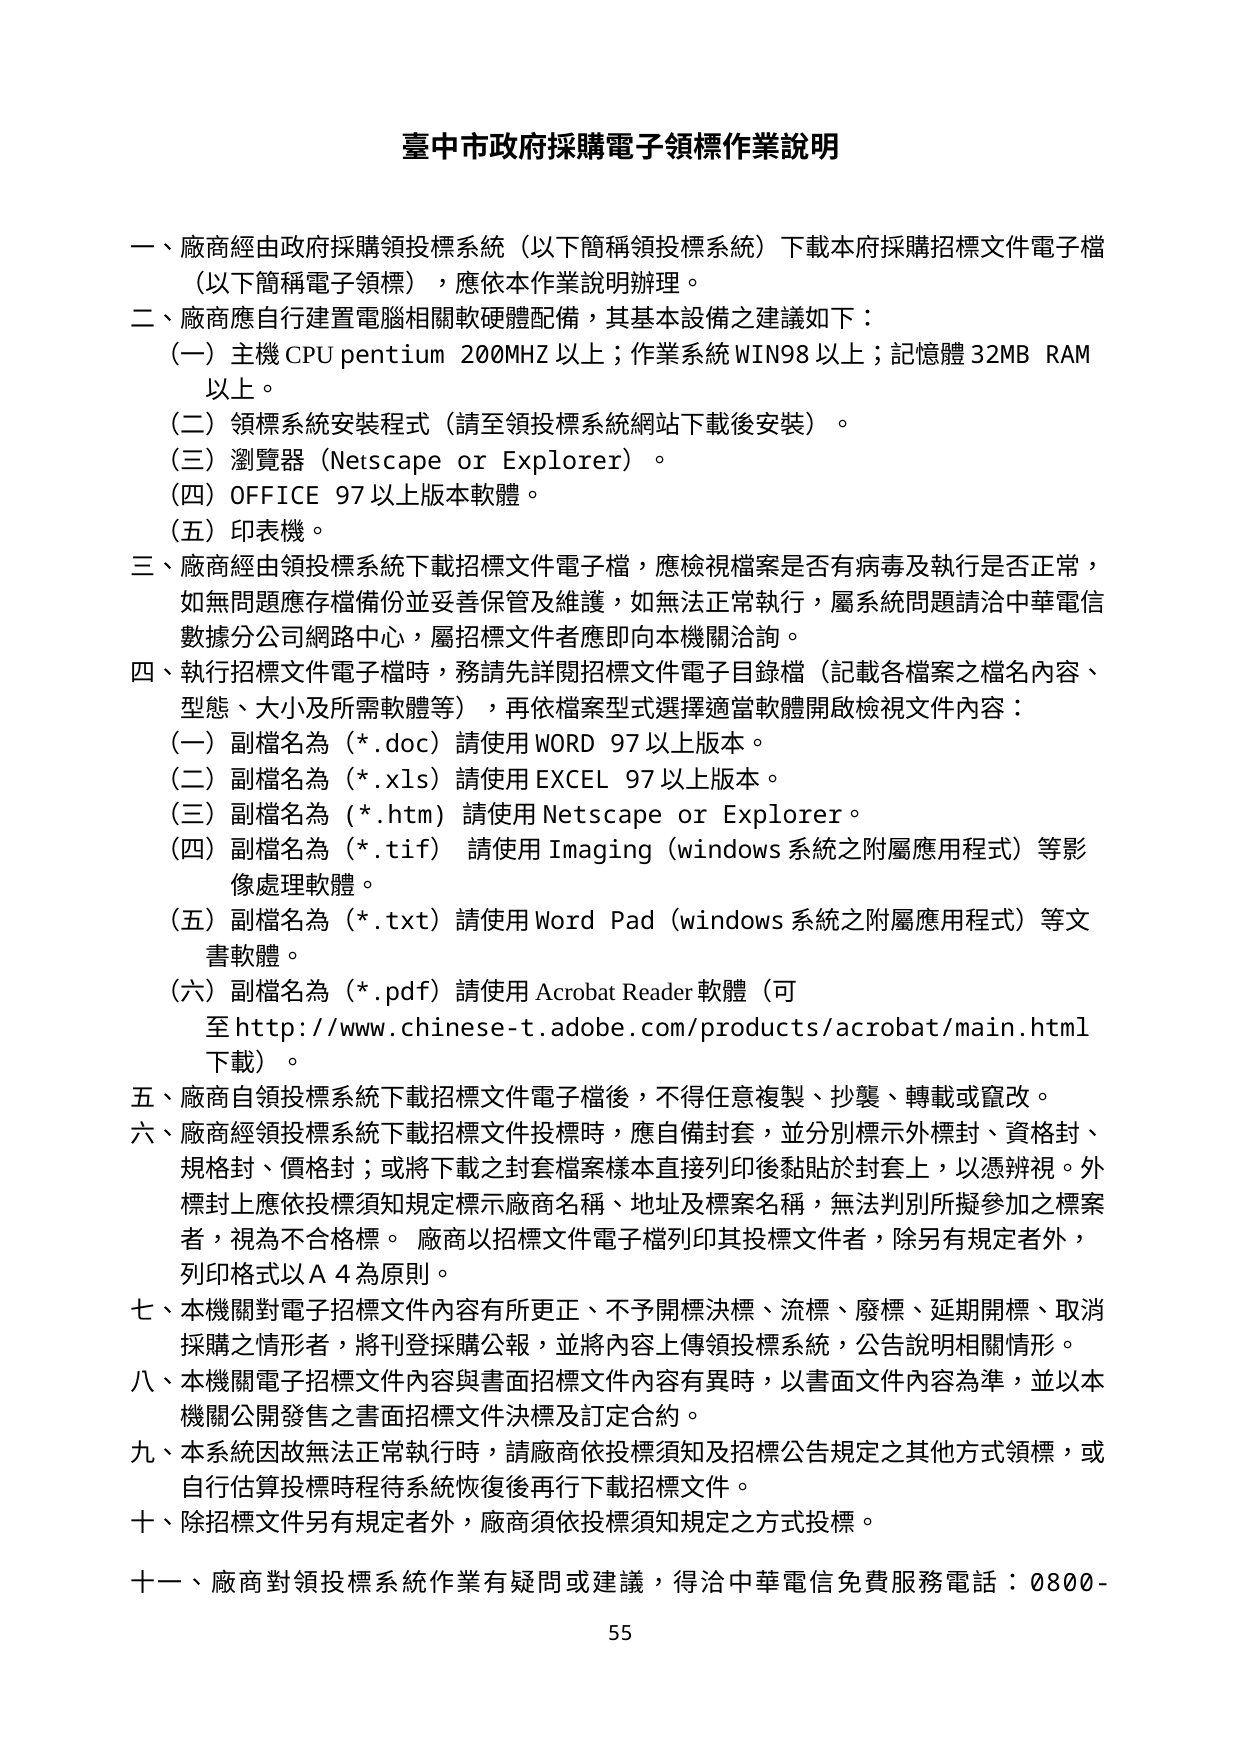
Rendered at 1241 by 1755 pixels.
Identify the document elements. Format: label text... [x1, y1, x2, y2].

text （六）副檔名為（*.pdf）請使用Acrobat Reader軟體（可至http://www.chinese-t.adobe.com/products/acrobat/main.html下載）。 [155, 972, 1110, 1078]
text （一）副檔名為（*.doc）請使用WORD 97以上版本。 [155, 724, 1110, 760]
text 四、執行招標文件電子檔時，務請先詳閱招標文件電子目錄檔（記載各檔案之檔名內容、型態、大小及所需軟體等），再依檔案型式選擇適當軟體開啟檢視文件內容： [130, 653, 1110, 724]
text （四）副檔名為（*.tif） 請使用Imaging（windows系統之附屬應用程式）等影像處理軟體。 [155, 831, 1110, 901]
text （三）瀏覽器（Netscape or Explorer）。 [155, 441, 1110, 476]
text 三、廠商經由領投標系統下載招標文件電子檔，應檢視檔案是否有病毒及執行是否正常，如無問題應存檔備份並妥善保管及維護，如無法正常執行，屬系統問題請洽中華電信數據分公司網路中心，屬招標文件者應即向本機關洽詢。 [130, 547, 1110, 653]
text （五）副檔名為（*.txt）請使用Word Pad（windows系統之附屬應用程式）等文書軟體。 [155, 901, 1110, 972]
text 一、廠商經由政府採購領投標系統（以下簡稱領投標系統）下載本府採購招標文件電子檔（以下簡稱電子領標），應依本作業說明辦理。 [130, 228, 1110, 299]
text （五）印表機。 [155, 512, 1110, 547]
text 十一、廠商對領投標系統作業有疑問或建議，得洽中華電信免費服務電話：0800- [130, 1539, 1110, 1601]
text 七、本機關對電子招標文件內容有所更正、不予開標決標、流標、廢標、延期開標、取消採購之情形者，將刊登採購公報，並將內容上傳領投標系統，公告說明相關情形。 [130, 1291, 1110, 1362]
text （一）主機CPU pentium 200MHZ以上；作業系統WIN98以上；記憶體32MB RAM以上。 [155, 335, 1110, 406]
text 十、除招標文件另有規定者外，廠商須依投標須知規定之方式投標。 [130, 1503, 1110, 1539]
text 八、本機關電子招標文件內容與書面招標文件內容有異時，以書面文件內容為準，並以本機關公開發售之書面招標文件決標及訂定合約。 [130, 1362, 1110, 1433]
text 五、廠商自領投標系統下載招標文件電子檔後，不得任意複製、抄襲、轉載或竄改。 [130, 1078, 1110, 1114]
text 臺中市政府採購電子領標作業說明 [130, 103, 1110, 166]
text 二、廠商應自行建置電腦相關軟硬體配備，其基本設備之建議如下： [130, 299, 1110, 335]
text 六、廠商經領投標系統下載招標文件投標時，應自備封套，並分別標示外標封、資格封、規格封、價格封；或將下載之封套檔案樣本直接列印後黏貼於封套上，以憑辨視。外標封上應依投標須知規定標示廠商名稱、地址及標案名稱，無法判別所擬參加之標案者，視為不合格標。 廠商以招標文件電子檔列印其投標文件者，除另有規定者外，列印格式以Ａ４為原則。 [130, 1114, 1110, 1291]
text （三）副檔名為 (*.htm) 請使用Netscape or Explorer。 [155, 795, 1110, 831]
text （四）OFFICE 97以上版本軟體。 [155, 476, 1110, 512]
text （二）領標系統安裝程式（請至領投標系統網站下載後安裝）。 [155, 406, 1110, 441]
text 九、本系統因故無法正常執行時，請廠商依投標須知及招標公告規定之其他方式領標，或自行估算投標時程待系統恢復後再行下載招標文件。 [130, 1433, 1110, 1503]
text （二）副檔名為（*.xls）請使用EXCEL 97以上版本。 [155, 760, 1110, 795]
